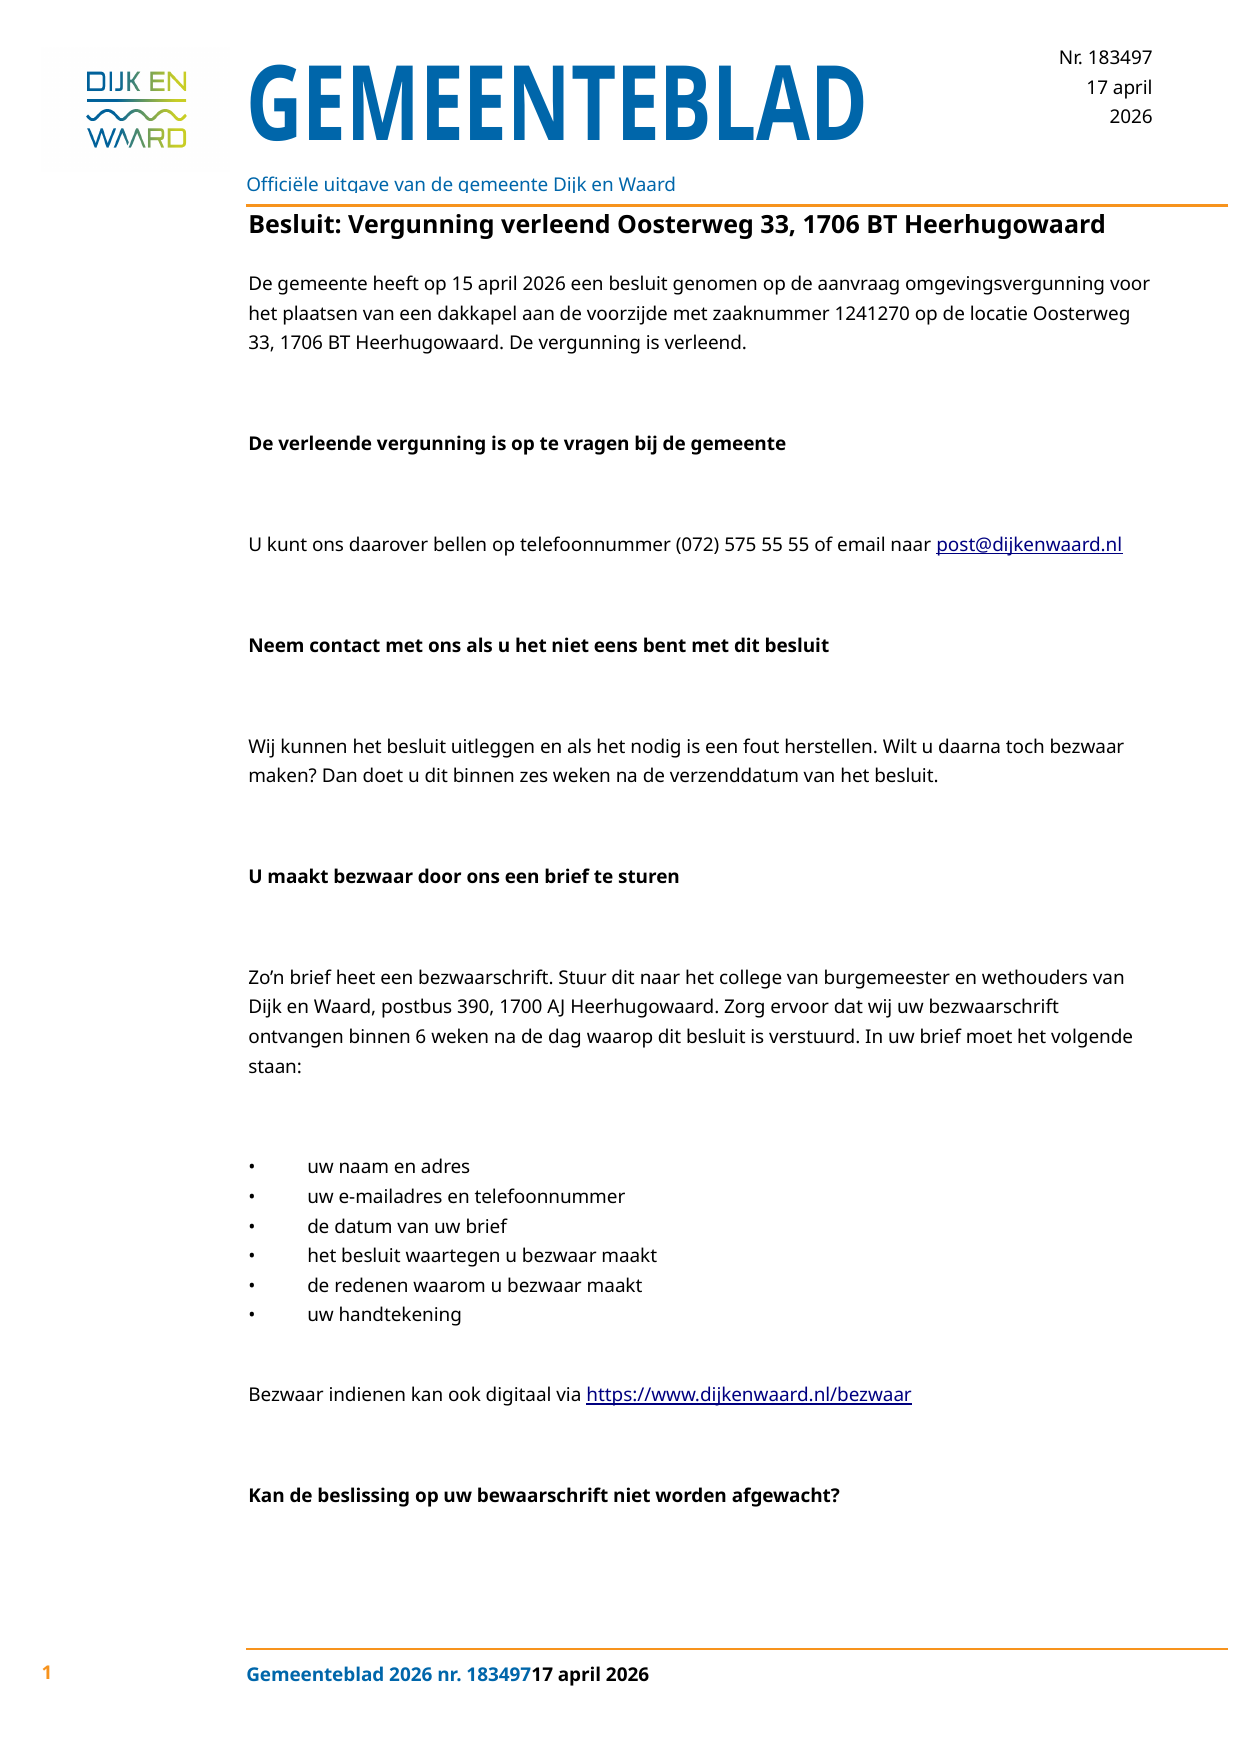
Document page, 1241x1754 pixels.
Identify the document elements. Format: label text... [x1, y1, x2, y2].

list uw handtekening [248, 1302, 1152, 1327]
picture [41, 47, 231, 172]
text De verleende vergunning is op te vragen bij de gemeente [248, 430, 1152, 456]
text Zo’n brief heet een bezwaarschrift. Stuur dit naar het college van burgemeester en wethouders van Dijk en Waard, postbus 390, 1700 AJ Heerhugowaard. Zorg ervoor dat wij uw bezwaarschrift ontvangen binnen 6 weken na de dag waarop dit besluit is verstuurd. In uw brief moet het volgende staan: [248, 964, 1152, 1078]
list uw e-mailadres en telefoonnummer [248, 1183, 1152, 1209]
text Kan de beslissing op uw bewaarschrift niet worden afgewacht? [248, 1482, 1152, 1508]
list de redenen waarom u bezwaar maakt [248, 1272, 1152, 1298]
text Wij kunnen het besluit uitleggen en als het nodig is een fout herstellen. Wilt u daarna toch bezwaar maken? Dan doet u dit binnen zes weken na de verzenddatum van het besluit. [248, 733, 1152, 788]
list uw naam en adres [248, 1154, 1152, 1179]
text U kunt ons daarover bellen op telefoonnummer (072) 575 55 55 of email naar post@dijkenwaard.nl [248, 531, 1152, 557]
list de datum van uw brief [248, 1213, 1152, 1238]
list het besluit waartegen u bezwaar maakt [248, 1242, 1152, 1268]
text Bezwaar indienen kan ook digitaal via https://www.dijkenwaard.nl/bezwaar [248, 1382, 1152, 1407]
text U maakt bezwaar door ons een brief te sturen [248, 863, 1152, 889]
text De gemeente heeft op 15 april 2026 een besluit genomen op de aanvraag omgevingsvergunning voor het plaatsen van een dakkapel aan de voorzijde met zaaknummer 1241270 op de locatie Oosterweg 33, 1706 BT Heerhugowaard. De vergunning is verleend. [248, 270, 1152, 355]
text Neem contact met ons als u het niet eens bent met dit besluit [248, 632, 1152, 658]
text Besluit: Vergunning verleend Oosterweg 33, 1706 BT Heerhugowaard [248, 207, 1152, 241]
